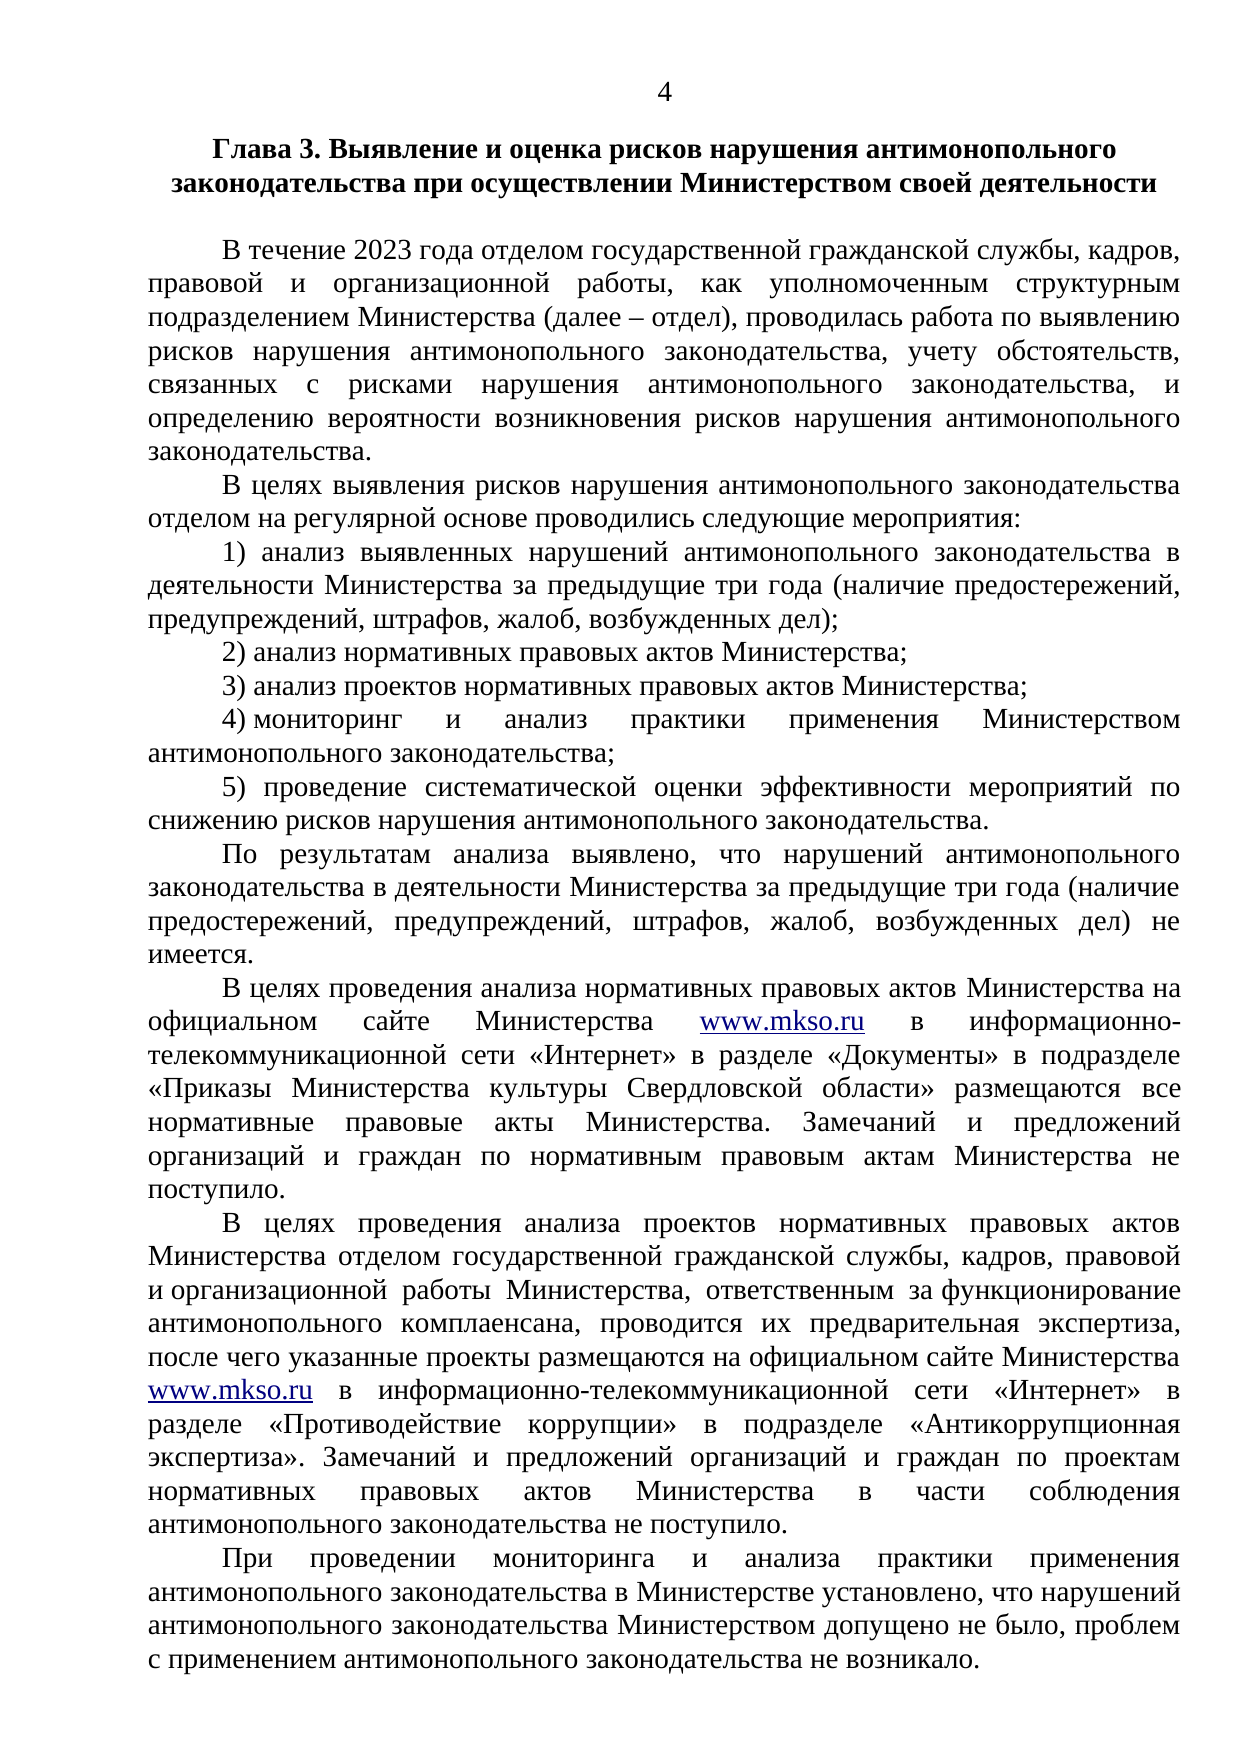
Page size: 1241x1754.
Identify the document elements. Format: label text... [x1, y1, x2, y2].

text В течение 2023 года отделом государственной гражданской службы, кадров, правовой и организационной работы, как уполномоченным структурным подразделением Министерства (далее – отдел), проводилась работа по выявлению рисков нарушения антимонопольного законодательства, учету обстоятельств, связанных с рисками нарушения антимонопольного законодательства, и определению вероятности возникновения рисков нарушения антимонопольного законодательства. [148, 232, 1181, 467]
text 2) анализ нормативных правовых актов Министерства; [148, 634, 1181, 668]
text По результатам анализа выявлено, что нарушений антимонопольного законодательства в деятельности Министерства за предыдущие три года (наличие предостережений, предупреждений, штрафов, жалоб, возбужденных дел) не имеется. [148, 836, 1181, 970]
text 3) анализ проектов нормативных правовых актов Министерства; [148, 668, 1181, 702]
text В целях проведения анализа нормативных правовых актов Министерства на официальном сайте Министерства www.mkso.ru в информационно-телекоммуникационной сети «Интернет» в разделе «Документы» в подразделе «Приказы Министерства культуры Свердловской области» размещаются все нормативные правовые акты Министерства. Замечаний и предложений организаций и граждан по нормативным правовым актам Министерства не поступило. [148, 970, 1181, 1205]
text В целях выявления рисков нарушения антимонопольного законодательства отделом на регулярной основе проводились следующие мероприятия: [148, 467, 1181, 534]
text В целях проведения анализа проектов нормативных правовых актов Министерства отделом государственной гражданской службы, кадров, правовой и организационной работы Министерства, ответственным за функционирование антимонопольного комплаенсана, проводится их предварительная экспертиза, после чего указанные проекты размещаются на официальном сайте Министерства www.mkso.ru в информационно-телекоммуникационной сети «Интернет» в разделе «Противодействие коррупции» в подразделе «Антикоррупционная экспертиза». Замечаний и предложений организаций и граждан по проектам нормативных правовых актов Министерства в части соблюдения антимонопольного законодательства не поступило. [148, 1205, 1181, 1540]
text При проведении мониторинга и анализа практики применения антимонопольного законодательства в Министерстве установлено, что нарушений антимонопольного законодательства Министерством допущено не было, проблем с применением антимонопольного законодательства не возникало. [148, 1540, 1181, 1674]
text 4) мониторинг и анализ практики применения Министерством антимонопольного законодательства; [148, 702, 1181, 769]
text 5) проведение систематической оценки эффективности мероприятий по снижению рисков нарушения антимонопольного законодательства. [148, 769, 1181, 836]
text Глава 3. Выявление и оценка рисков нарушения антимонопольного законодательства при осуществлении Министерством своей деятельности [148, 131, 1181, 198]
text 1) анализ выявленных нарушений антимонопольного законодательства в деятельности Министерства за предыдущие три года (наличие предостережений, предупреждений, штрафов, жалоб, возбужденных дел); [148, 534, 1181, 634]
